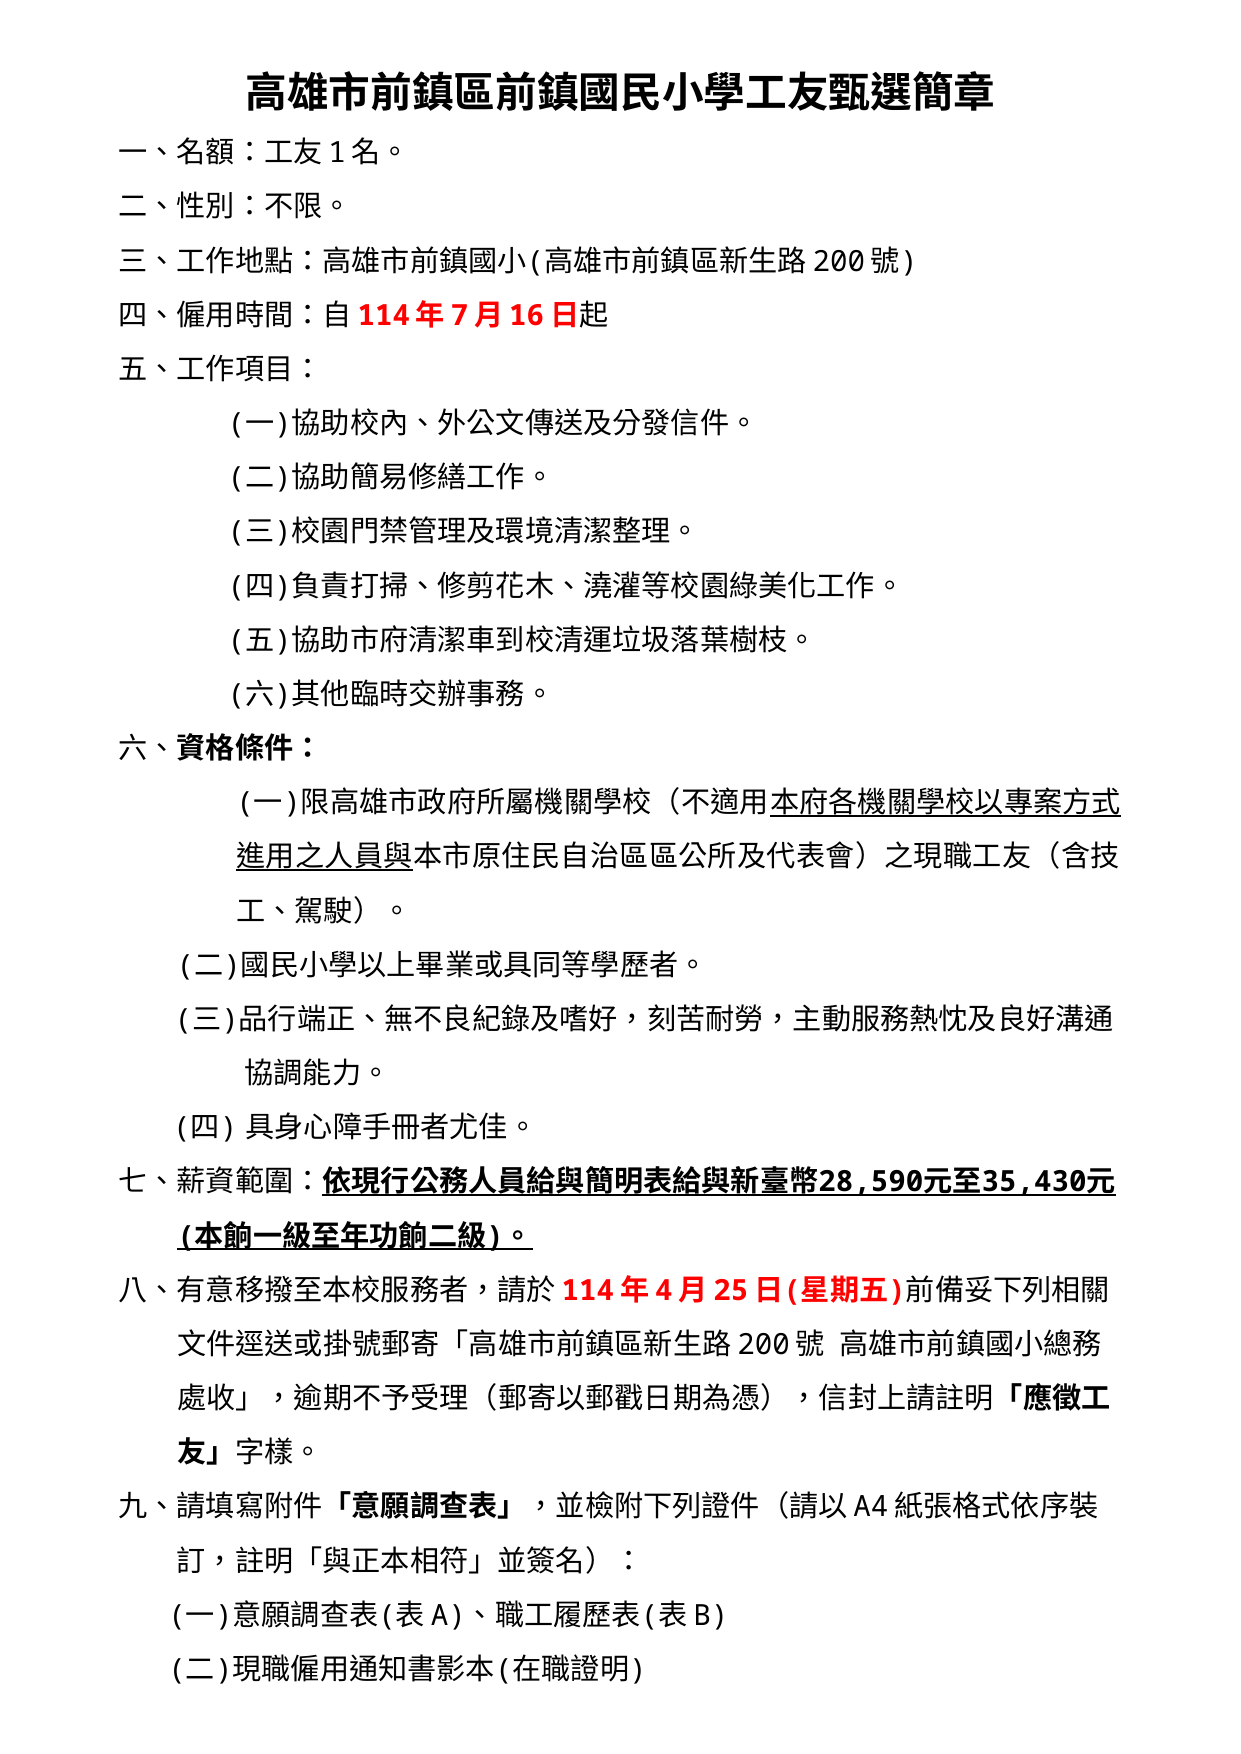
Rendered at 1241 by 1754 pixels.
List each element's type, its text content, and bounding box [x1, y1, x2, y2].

text (五)協助市府清潔車到校清運垃圾落葉樹枝。 [227, 607, 1122, 661]
text (二)協助簡易修繕工作。 [227, 444, 1122, 498]
text (六)其他臨時交辦事務。 [227, 661, 1122, 715]
text (四)負責打掃、修剪花木、澆灌等校園綠美化工作。 [227, 553, 1122, 607]
text 七、薪資範圍：依現行公務人員給與簡明表給與新臺幣28,590元至35,430元(本餉一級至年功餉二級)。 [118, 1148, 1122, 1257]
text (三)品行端正、無不良紀錄及嗜好，刻苦耐勞，主動服務熱忱及良好溝通 [131, 986, 1122, 1040]
text (一)協助校內、外公文傳送及分發信件。 [227, 390, 1122, 444]
text (二)國民小學以上畢業或具同等學歷者。 [118, 932, 1122, 986]
text (一)意願調查表(表A)、職工履歷表(表B) [168, 1582, 1122, 1636]
text 九、請填寫附件「意願調查表」，並檢附下列證件（請以A4紙張格式依序裝訂，註明「與正本相符」並簽名）： [118, 1473, 1122, 1582]
text 協調能力。 [131, 1040, 1122, 1094]
text 三、工作地點：高雄市前鎮國小(高雄市前鎮區新生路200號) [118, 228, 1122, 282]
text 一、名額：工友1名。 [118, 119, 1122, 173]
text 高雄市前鎮區前鎮國民小學工友甄選簡章 [118, 59, 1122, 119]
text (三)校園門禁管理及環境清潔整理。 [227, 498, 1122, 553]
text (四) 具身心障手冊者尤佳。 [129, 1094, 1122, 1148]
text (二)現職僱用通知書影本(在職證明) [168, 1636, 1122, 1690]
text 六、資格條件： [118, 715, 1122, 769]
text 八、有意移撥至本校服務者，請於114年4月25日(星期五)前備妥下列相關文件逕送或掛號郵寄「高雄市前鎮區新生路200號 高雄市前鎮國小總務處收」，逾期不予受理（郵寄以郵戳日期為憑），信封上請註明「應徵工友」字樣。 [118, 1257, 1122, 1473]
text 二、性別：不限。 [118, 173, 1122, 228]
text 四、僱用時間：自114年7月16日起 [118, 282, 1122, 336]
text (一)限高雄市政府所屬機關學校（不適用本府各機關學校以專案方式進用之人員與本市原住民自治區區公所及代表會）之現職工友（含技工、駕駛）。 [236, 769, 1122, 932]
text 五、工作項目： [118, 336, 1122, 390]
